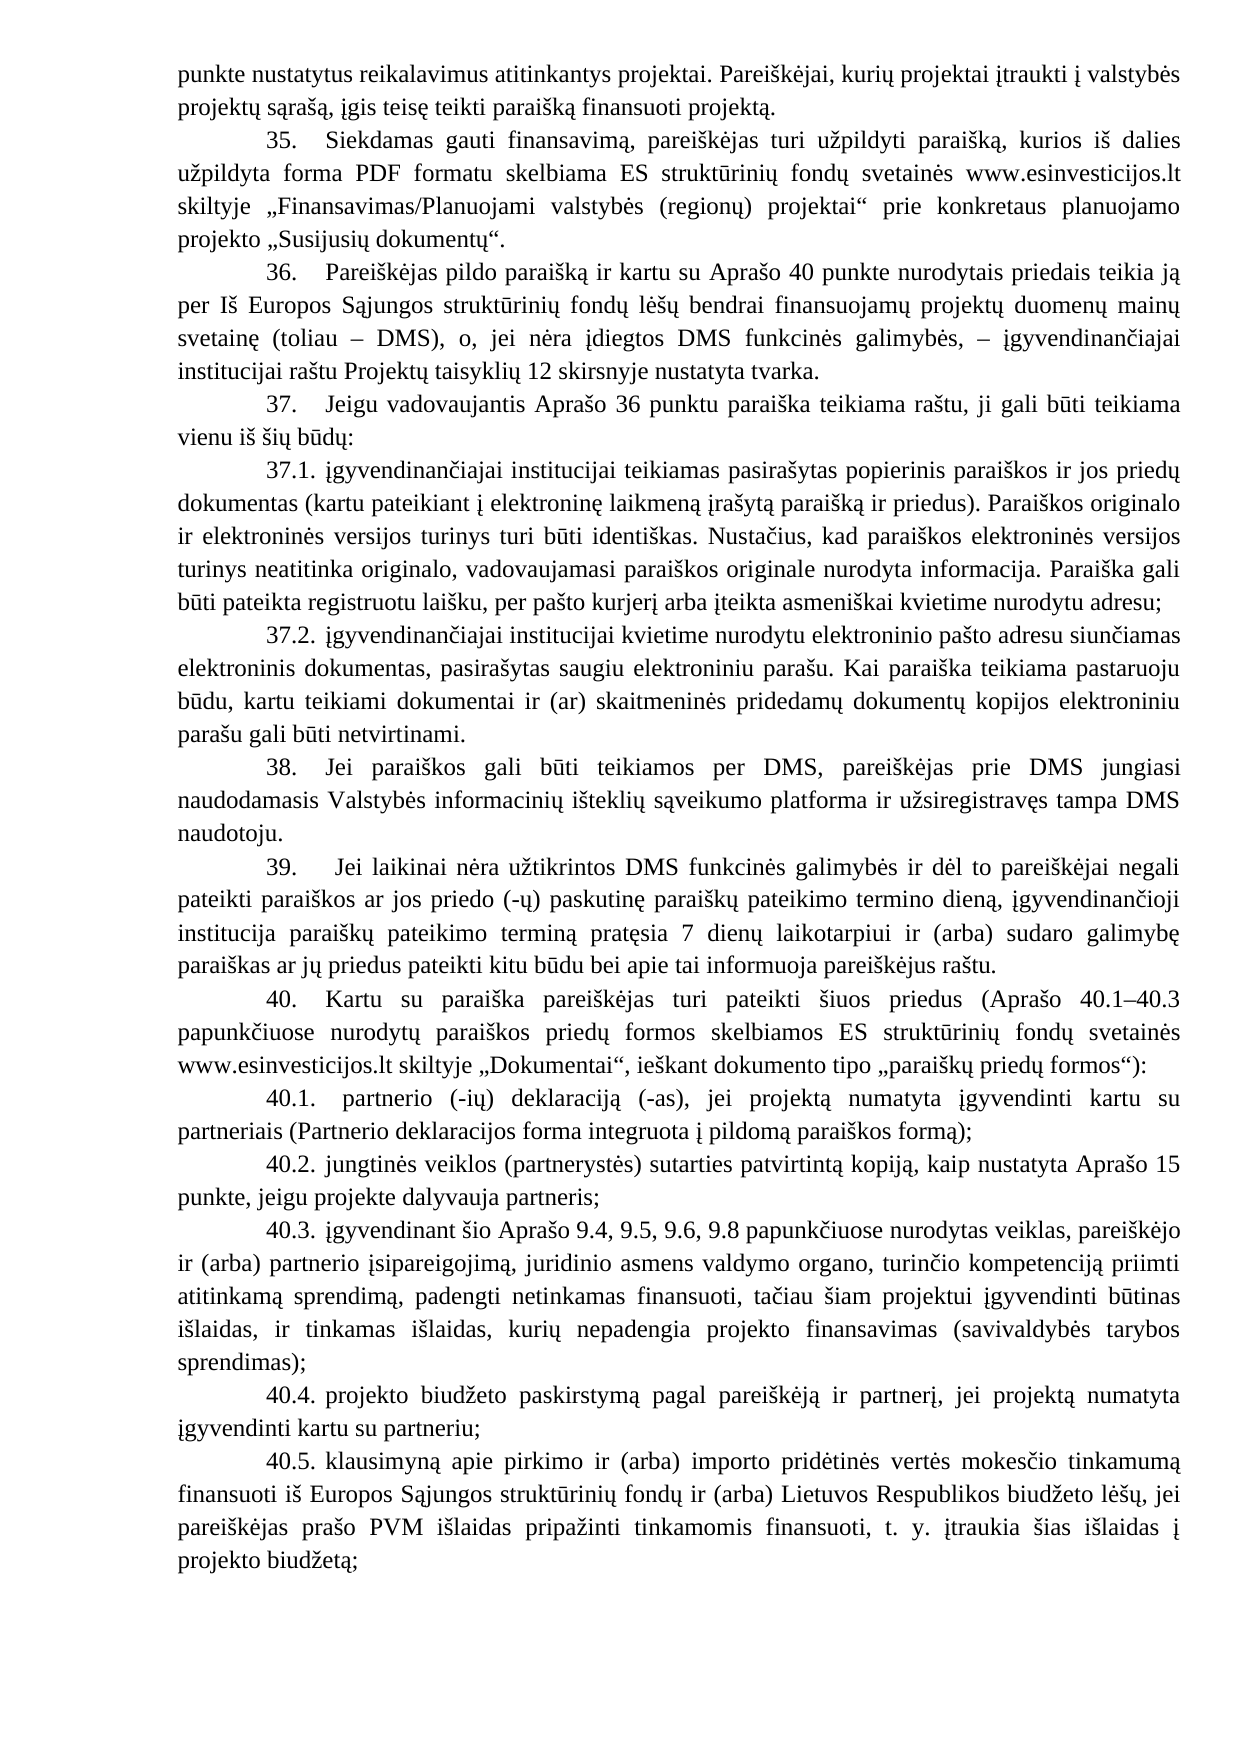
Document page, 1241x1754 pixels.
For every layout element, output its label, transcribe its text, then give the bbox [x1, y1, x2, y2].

text 40.3. įgyvendinant šio Aprašo 9.4, 9.5, 9.6, 9.8 papunkčiuose nurodytas veiklas, pareiškėjo ir (arba) partnerio įsipareigojimą, juridinio asmens valdymo organo, turinčio kompetenciją priimti atitinkamą sprendimą, padengti netinkamas finansuoti, tačiau šiam projektui įgyvendinti būtinas išlaidas, ir tinkamas išlaidas, kurių nepadengia projekto finansavimas (savivaldybės tarybos sprendimas); [177, 1215, 1181, 1376]
text punkte nustatytus reikalavimus atitinkantys projektai. Pareiškėjai, kurių projektai įtraukti į valstybės projektų sąrašą, įgis teisę teikti paraišką finansuoti projektą. [177, 59, 1181, 121]
text 40.5. klausimyną apie pirkimo ir (arba) importo pridėtinės vertės mokesčio tinkamumą finansuoti iš Europos Sąjungos struktūrinių fondų ir (arba) Lietuvos Respublikos biudžeto lėšų, jei pareiškėjas prašo PVM išlaidas pripažinti tinkamomis finansuoti, t. y. įtraukia šias išlaidas į projekto biudžetą; [177, 1446, 1181, 1574]
text 36. Pareiškėjas pildo paraišką ir kartu su Aprašo 40 punkte nurodytais priedais teikia ją per Iš Europos Sąjungos struktūrinių fondų lėšų bendrai finansuojamų projektų duomenų mainų svetainę (toliau – DMS), o, jei nėra įdiegtos DMS funkcinės galimybės, – įgyvendinančiajai institucijai raštu Projektų taisyklių 12 skirsnyje nustatyta tvarka. [177, 257, 1181, 385]
text 37.1. įgyvendinančiajai institucijai teikiamas pasirašytas popierinis paraiškos ir jos priedų dokumentas (kartu pateikiant į elektroninę laikmeną įrašytą paraišką ir priedus). Paraiškos originalo ir elektroninės versijos turinys turi būti identiškas. Nustačius, kad paraiškos elektroninės versijos turinys neatitinka originalo, vadovaujamasi paraiškos originale nurodyta informacija. Paraiška gali būti pateikta registruotu laišku, per pašto kurjerį arba įteikta asmeniškai kvietime nurodytu adresu; [177, 455, 1181, 616]
text 40. Kartu su paraiška pareiškėjas turi pateikti šiuos priedus (Aprašo 40.1–40.3 papunkčiuose nurodytų paraiškos priedų formos skelbiamos ES struktūrinių fondų svetainės www.esinvesticijos.lt skiltyje „Dokumentai“, ieškant dokumento tipo „paraiškų priedų formos“): [177, 984, 1181, 1078]
text 39. Jei laikinai nėra užtikrintos DMS funkcinės galimybės ir dėl to pareiškėjai negali pateikti paraiškos ar jos priedo (-ų) paskutinę paraiškų pateikimo termino dieną, įgyvendinančioji institucija paraiškų pateikimo terminą pratęsia 7 dienų laikotarpiui ir (arba) sudaro galimybę paraiškas ar jų priedus pateikti kitu būdu bei apie tai informuoja pareiškėjus raštu. [177, 852, 1181, 979]
text 40.4. projekto biudžeto paskirstymą pagal pareiškėją ir partnerį, jei projektą numatyta įgyvendinti kartu su partneriu; [177, 1380, 1181, 1442]
text 38. Jei paraiškos gali būti teikiamos per DMS, pareiškėjas prie DMS jungiasi naudodamasis Valstybės informacinių išteklių sąveikumo platforma ir užsiregistravęs tampa DMS naudotoju. [177, 752, 1181, 847]
text 40.1. partnerio (-ių) deklaraciją (-as), jei projektą numatyta įgyvendinti kartu su partneriais (Partnerio deklaracijos forma integruota į pildomą paraiškos formą); [177, 1083, 1181, 1144]
text 40.2. jungtinės veiklos (partnerystės) sutarties patvirtintą kopiją, kaip nustatyta Aprašo 15 punkte, jeigu projekte dalyvauja partneris; [177, 1149, 1181, 1211]
text 37. Jeigu vadovaujantis Aprašo 36 punktu paraiška teikiama raštu, ji gali būti teikiama vienu iš šių būdų: [177, 389, 1181, 451]
text 35. Siekdamas gauti finansavimą, pareiškėjas turi užpildyti paraišką, kurios iš dalies užpildyta forma PDF formatu skelbiama ES struktūrinių fondų svetainės www.esinvesticijos.lt skiltyje „Finansavimas/Planuojami valstybės (regionų) projektai“ prie konkretaus planuojamo projekto „Susijusių dokumentų“. [177, 125, 1181, 253]
text 37.2. įgyvendinančiajai institucijai kvietime nurodytu elektroninio pašto adresu siunčiamas elektroninis dokumentas, pasirašytas saugiu elektroniniu parašu. Kai paraiška teikiama pastaruoju būdu, kartu teikiami dokumentai ir (ar) skaitmeninės pridedamų dokumentų kopijos elektroniniu parašu gali būti netvirtinami. [177, 620, 1181, 748]
